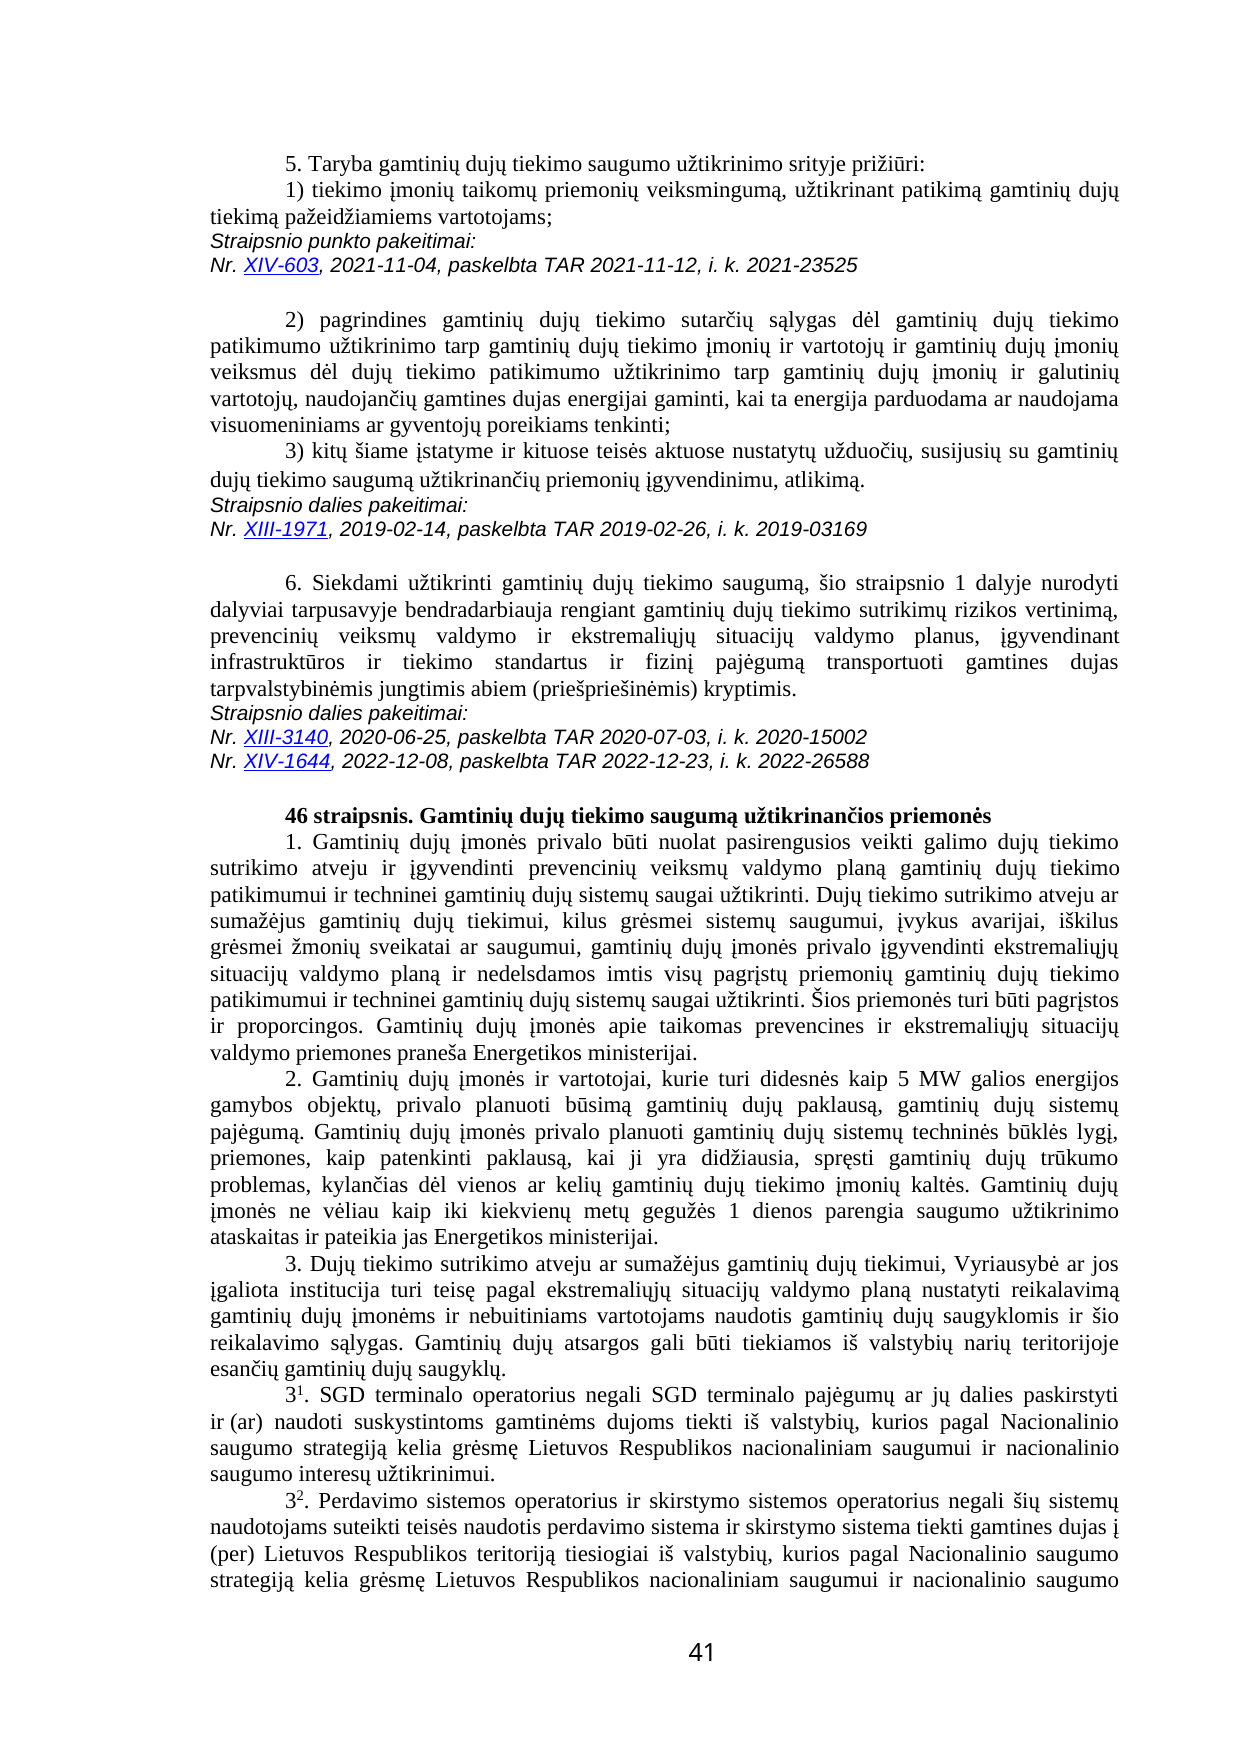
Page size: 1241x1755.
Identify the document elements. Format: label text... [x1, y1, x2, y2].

text 2) pagrindines gamtinių dujų tiekimo sutarčių sąlygas dėl gamtinių dujų tiekimo patikimumo užtikrinimo tarp gamtinių dujų tiekimo įmonių ir vartotojų ir gamtinių dujų įmonių veiksmus dėl dujų tiekimo patikimumo užtikrinimo tarp gamtinių dujų įmonių ir galutinių vartotojų, naudojančių gamtines dujas energijai gaminti, kai ta energija parduodama ar naudojama visuomeniniams ar gyventojų poreikiams tenkinti; [210, 306, 1120, 437]
text 3) kitų šiame įstatyme ir kituose teisės aktuose nustatytų užduočių, susijusių su gamtinių dujų tiekimo saugumą užtikrinančių priemonių įgyvendinimu, atlikimą. [210, 437, 1120, 493]
text 31. SGD terminalo operatorius negali SGD terminalo pajėgumų ar jų dalies paskirstyti ir (ar) naudoti suskystintoms gamtinėms dujoms tiekti iš valstybių, kurios pagal Nacionalinio saugumo strategiją kelia grėsmę Lietuvos Respublikos nacionaliniam saugumui ir nacionalinio saugumo interesų užtikrinimui. [210, 1381, 1120, 1487]
text Nr. XIV-1644, 2022-12-08, paskelbta TAR 2022-12-23, i. k. 2022-26588 [210, 749, 1120, 773]
text Straipsnio punkto pakeitimai: [210, 229, 1120, 253]
text Straipsnio dalies pakeitimai: [210, 493, 1120, 517]
text 2. Gamtinių dujų įmonės ir vartotojai, kurie turi didesnės kaip 5 MW galios energijos gamybos objektų, privalo planuoti būsimą gamtinių dujų paklausą, gamtinių dujų sistemų pajėgumą. Gamtinių dujų įmonės privalo planuoti gamtinių dujų sistemų techninės būklės lygį, priemones, kaip patenkinti paklausą, kai ji yra didžiausia, spręsti gamtinių dujų trūkumo problemas, kylančias dėl vienos ar kelių gamtinių dujų tiekimo įmonių kaltės. Gamtinių dujų įmonės ne vėliau kaip iki kiekvienų metų gegužės 1 dienos parengia saugumo užtikrinimo ataskaitas ir pateikia jas Energetikos ministerijai. [210, 1065, 1120, 1250]
text Nr. XIII-1971, 2019-02-14, paskelbta TAR 2019-02-26, i. k. 2019-03169 [210, 517, 1120, 541]
text 32. Perdavimo sistemos operatorius ir skirstymo sistemos operatorius negali šių sistemų naudotojams suteikti teisės naudotis perdavimo sistema ir skirstymo sistema tiekti gamtines dujas į (per) Lietuvos Respublikos teritoriją tiesiogiai iš valstybių, kurios pagal Nacionalinio saugumo strategiją kelia grėsmę Lietuvos Respublikos nacionaliniam saugumui ir nacionalinio saugumo [210, 1487, 1120, 1592]
text Straipsnio dalies pakeitimai: [210, 701, 1120, 725]
text 5. Taryba gamtinių dujų tiekimo saugumo užtikrinimo srityje prižiūri: [210, 150, 1120, 176]
text 46 straipsnis. Gamtinių dujų tiekimo saugumą užtikrinančios priemonės [210, 802, 1120, 828]
text Nr. XIII-3140, 2020-06-25, paskelbta TAR 2020-07-03, i. k. 2020-15002 [210, 725, 1120, 749]
text Nr. XIV-603, 2021-11-04, paskelbta TAR 2021-11-12, i. k. 2021-23525 [210, 253, 1120, 277]
text 1) tiekimo įmonių taikomų priemonių veiksmingumą, užtikrinant patikimą gamtinių dujų tiekimą pažeidžiamiems vartotojams; [210, 176, 1120, 229]
text 1. Gamtinių dujų įmonės privalo būti nuolat pasirengusios veikti galimo dujų tiekimo sutrikimo atveju ir įgyvendinti prevencinių veiksmų valdymo planą gamtinių dujų tiekimo patikimumui ir techninei gamtinių dujų sistemų saugai užtikrinti. Dujų tiekimo sutrikimo atveju ar sumažėjus gamtinių dujų tiekimui, kilus grėsmei sistemų saugumui, įvykus avarijai, iškilus grėsmei žmonių sveikatai ar saugumui, gamtinių dujų įmonės privalo įgyvendinti ekstremaliųjų situacijų valdymo planą ir nedelsdamos imtis visų pagrįstų priemonių gamtinių dujų tiekimo patikimumui ir techninei gamtinių dujų sistemų saugai užtikrinti. Šios priemonės turi būti pagrįstos ir proporcingos. Gamtinių dujų įmonės apie taikomas prevencines ir ekstremaliųjų situacijų valdymo priemones praneša Energetikos ministerijai. [210, 828, 1120, 1065]
text 6. Siekdami užtikrinti gamtinių dujų tiekimo saugumą, šio straipsnio 1 dalyje nurodyti dalyviai tarpusavyje bendradarbiauja rengiant gamtinių dujų tiekimo sutrikimų rizikos vertinimą, prevencinių veiksmų valdymo ir ekstremaliųjų situacijų valdymo planus, įgyvendinant infrastruktūros ir tiekimo standartus ir fizinį pajėgumą transportuoti gamtines dujas tarpvalstybinėmis jungtimis abiem (priešpriešinėmis) kryptimis. [210, 569, 1120, 701]
text 3. Dujų tiekimo sutrikimo atveju ar sumažėjus gamtinių dujų tiekimui, Vyriausybė ar jos įgaliota institucija turi teisę pagal ekstremaliųjų situacijų valdymo planą nustatyti reikalavimą gamtinių dujų įmonėms ir nebuitiniams vartotojams naudotis gamtinių dujų saugyklomis ir šio reikalavimo sąlygas. Gamtinių dujų atsargos gali būti tiekiamos iš valstybių narių teritorijoje esančių gamtinių dujų saugyklų. [210, 1250, 1120, 1381]
